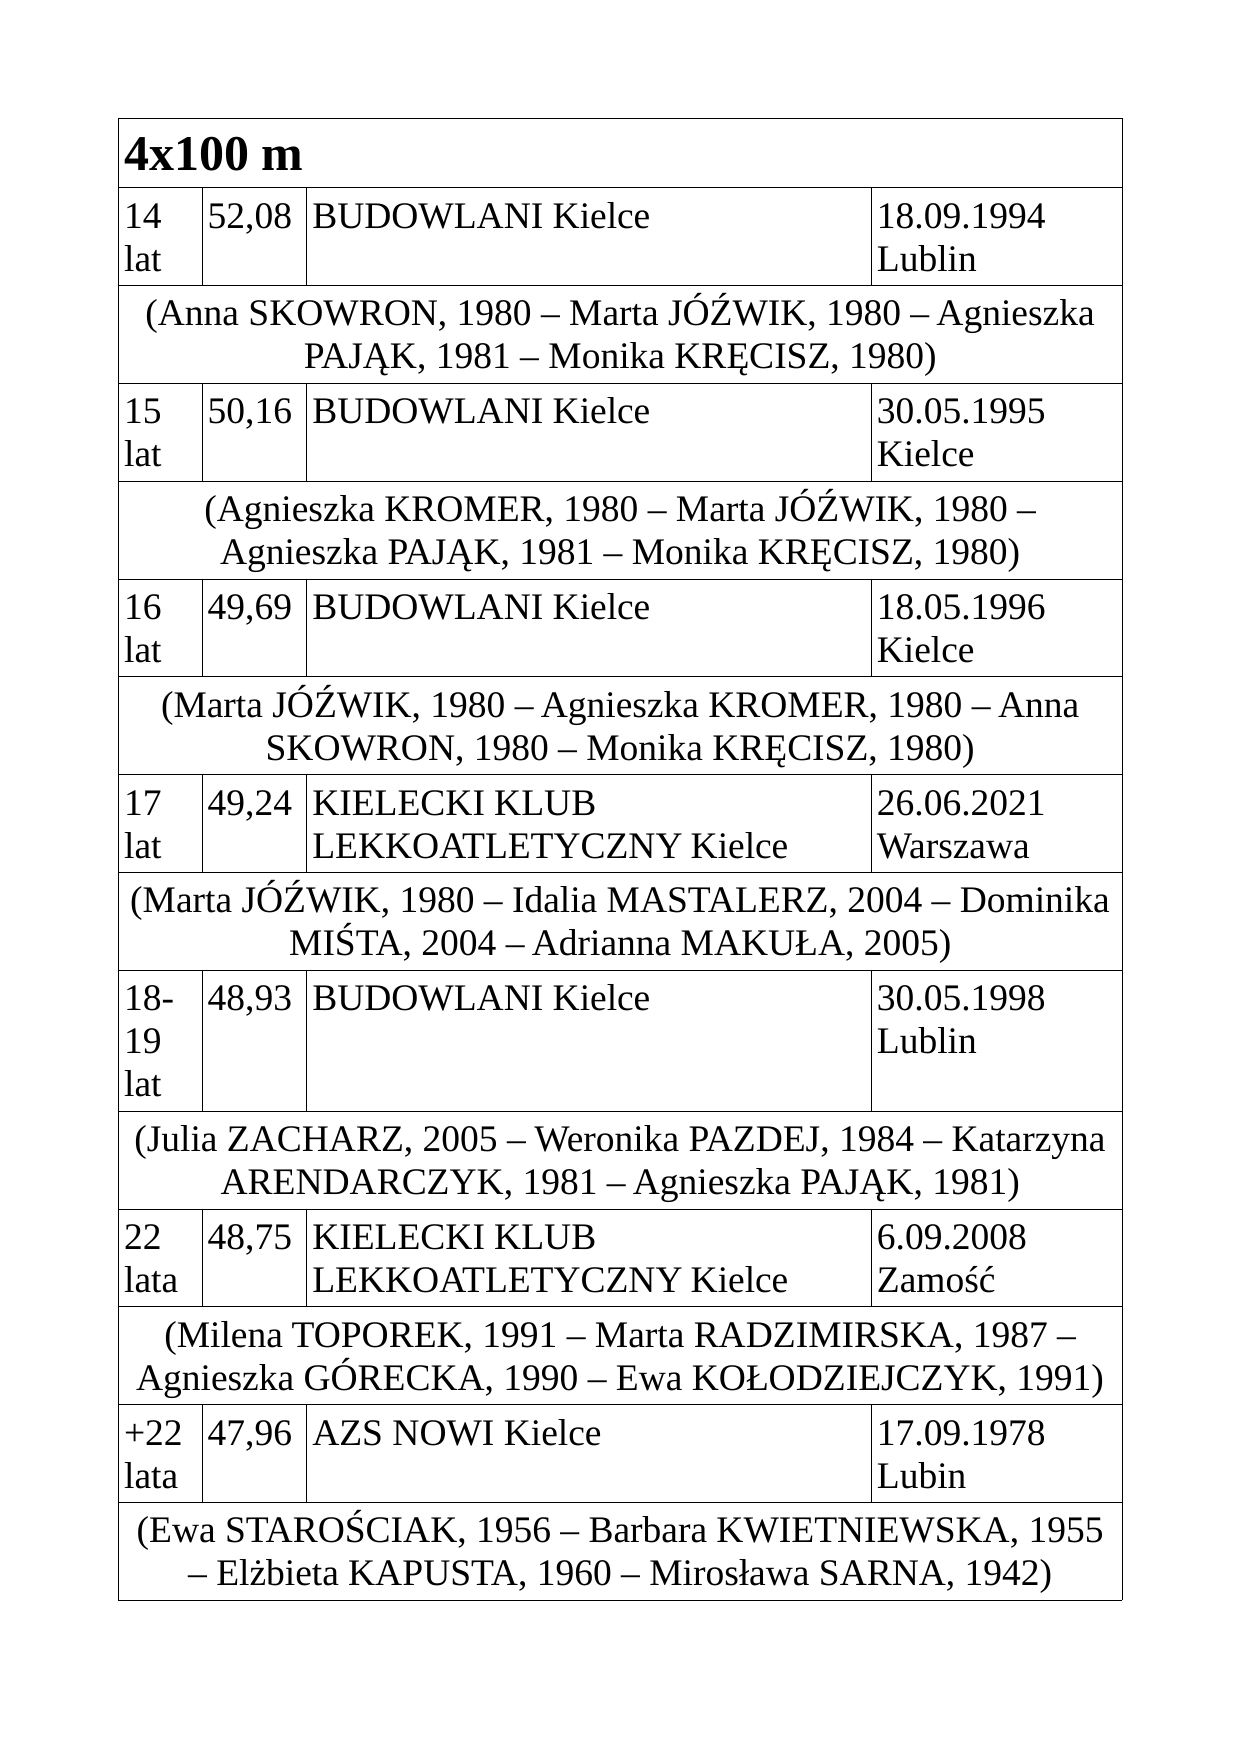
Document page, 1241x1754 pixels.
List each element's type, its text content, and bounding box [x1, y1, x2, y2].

table_cell 49,69 [203, 580, 306, 676]
table_cell 17.09.1978 Lubin [872, 1405, 1122, 1502]
table_cell (Ewa STAROŚCIAK, 1956 – Barbara KWIETNIEWSKA, 1955 – Elżbieta KAPUSTA, 1960 – Mirosława SARNA, 1942) [119, 1503, 1122, 1600]
table_cell BUDOWLANI Kielce [307, 384, 871, 481]
table_cell (Marta JÓŹWIK, 1980 – Idalia MASTALERZ, 2004 – Dominika MIŚTA, 2004 – Adrianna MAKUŁA, 2005) [119, 873, 1122, 970]
table_cell 52,08 [203, 188, 306, 285]
table_cell 17 lat [119, 775, 202, 872]
table_cell (Milena TOPOREK, 1991 – Marta RADZIMIRSKA, 1987 – Agnieszka GÓRECKA, 1990 – Ewa KOŁODZIEJCZYK, 1991) [119, 1307, 1122, 1404]
table_cell AZS NOWI Kielce [307, 1405, 871, 1502]
table_cell 26.06.2021 Warszawa [872, 775, 1122, 872]
table_cell BUDOWLANI Kielce [307, 188, 871, 285]
table_cell 48,93 [203, 971, 306, 1111]
table_cell +22 lata [119, 1405, 202, 1502]
table_cell (Anna SKOWRON, 1980 – Marta JÓŹWIK, 1980 – Agnieszka PAJĄK, 1981 – Monika KRĘCISZ, 1980) [119, 286, 1122, 383]
table_cell (Marta JÓŹWIK, 1980 – Agnieszka KROMER, 1980 – Anna SKOWRON, 1980 – Monika KRĘCISZ, 1980) [119, 677, 1122, 774]
table_cell 18.05.1996 Kielce [872, 580, 1122, 676]
table_cell 30.05.1995 Kielce [872, 384, 1122, 481]
table_cell 18-19 lat [119, 971, 202, 1111]
table_cell 30.05.1998 Lublin [872, 971, 1122, 1111]
table_cell 15 lat [119, 384, 202, 481]
table_cell 22 lata [119, 1210, 202, 1306]
table_cell 48,75 [203, 1210, 306, 1306]
table_cell (Agnieszka KROMER, 1980 – Marta JÓŹWIK, 1980 – Agnieszka PAJĄK, 1981 – Monika KRĘCISZ, 1980) [119, 482, 1122, 578]
table_cell BUDOWLANI Kielce [307, 971, 871, 1111]
table_cell 47,96 [203, 1405, 306, 1502]
table_cell 49,24 [203, 775, 306, 872]
table_cell 50,16 [203, 384, 306, 481]
table_cell 6.09.2008 Zamość [872, 1210, 1122, 1306]
table_cell BUDOWLANI Kielce [307, 580, 871, 676]
table_cell 14 lat [119, 188, 202, 285]
table_cell (Julia ZACHARZ, 2005 – Weronika PAZDEJ, 1984 – Katarzyna ARENDARCZYK, 1981 – Agnieszka PAJĄK, 1981) [119, 1112, 1122, 1208]
table_cell KIELECKI KLUB LEKKOATLETYCZNY Kielce [307, 775, 871, 872]
table_cell 16 lat [119, 580, 202, 676]
table_cell 4x100 m [119, 119, 1122, 187]
table_cell 18.09.1994 Lublin [872, 188, 1122, 285]
table_cell KIELECKI KLUB LEKKOATLETYCZNY Kielce [307, 1210, 871, 1306]
